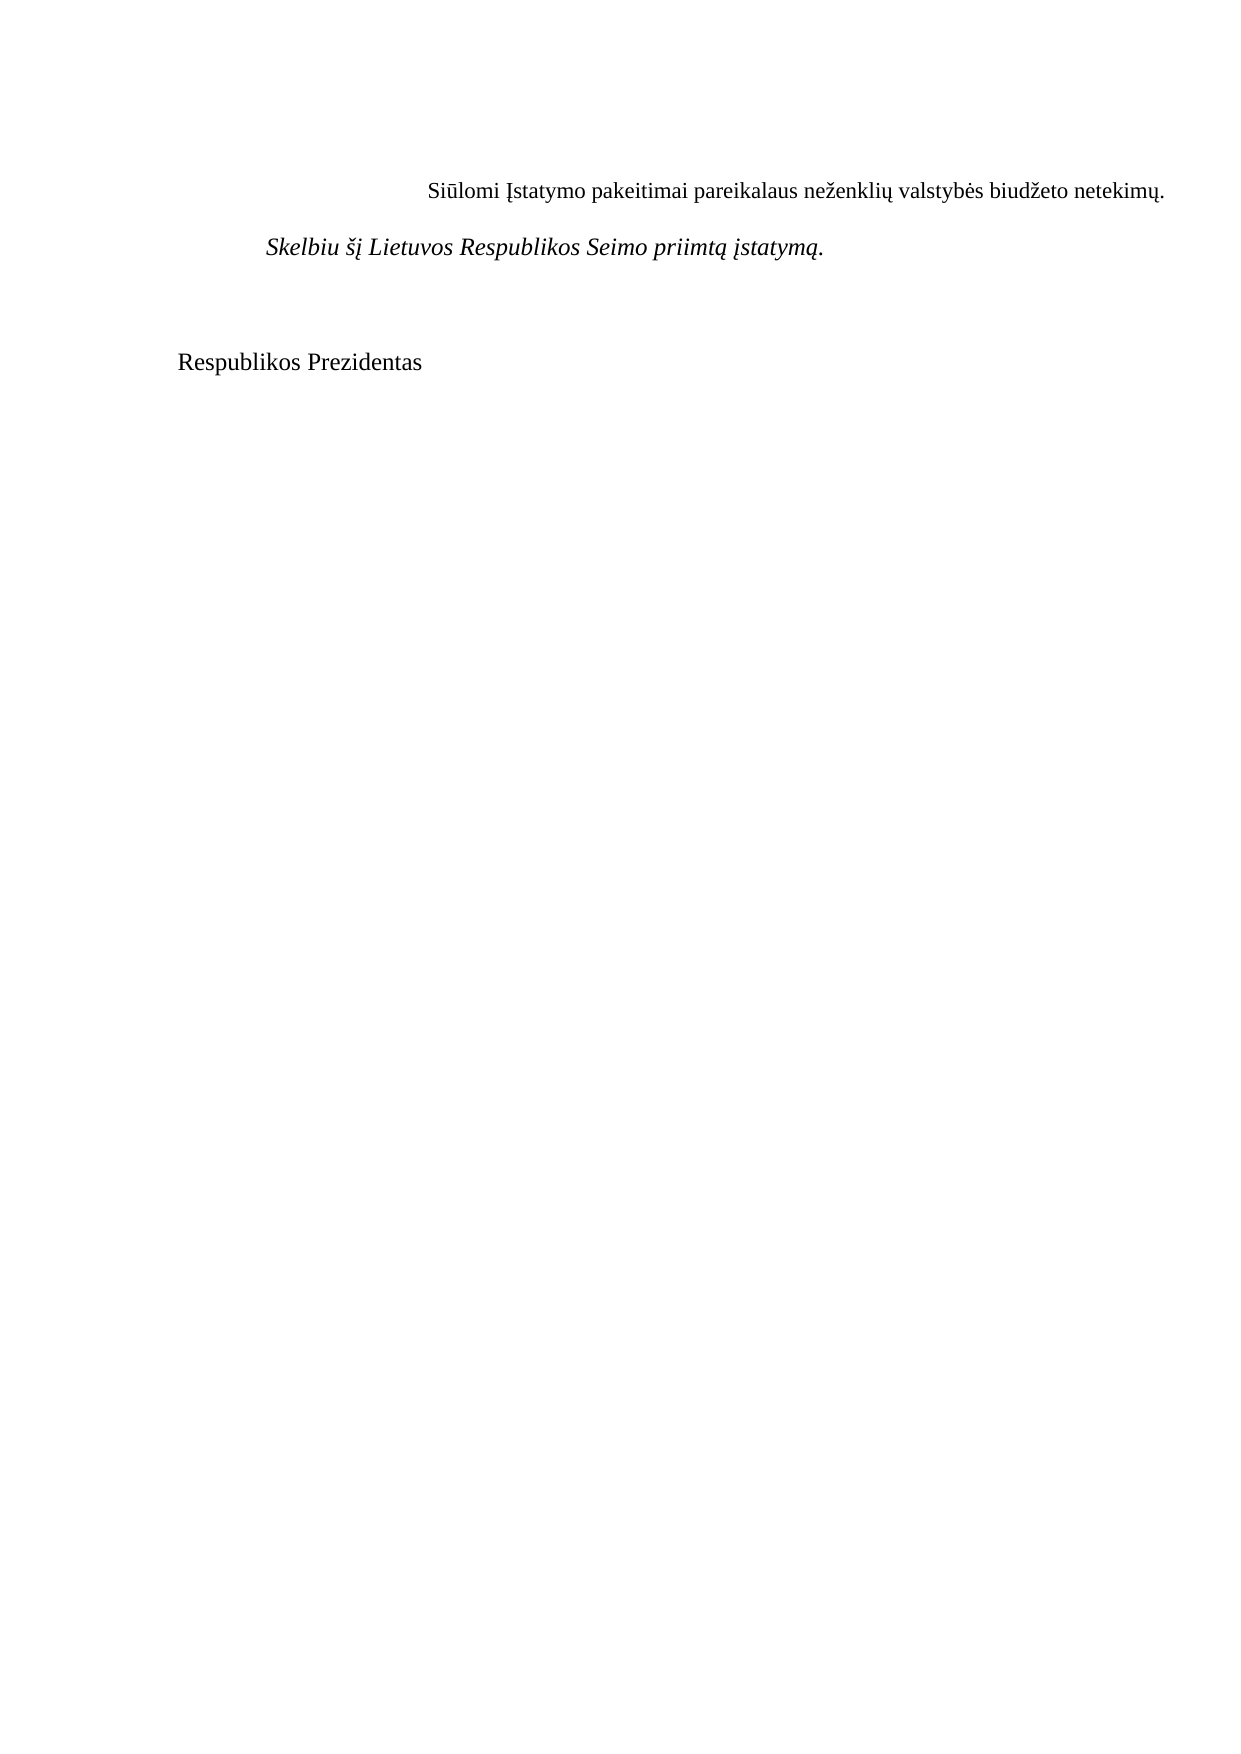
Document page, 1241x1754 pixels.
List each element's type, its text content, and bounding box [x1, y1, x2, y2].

text Skelbiu šį Lietuvos Respublikos Seimo priimtą įstatymą. [177, 232, 1181, 261]
text Respublikos Prezidentas [177, 347, 1181, 376]
text Siūlomi Įstatymo pakeitimai pareikalaus neženklių valstybės biudžeto netekimų. [427, 177, 1181, 203]
